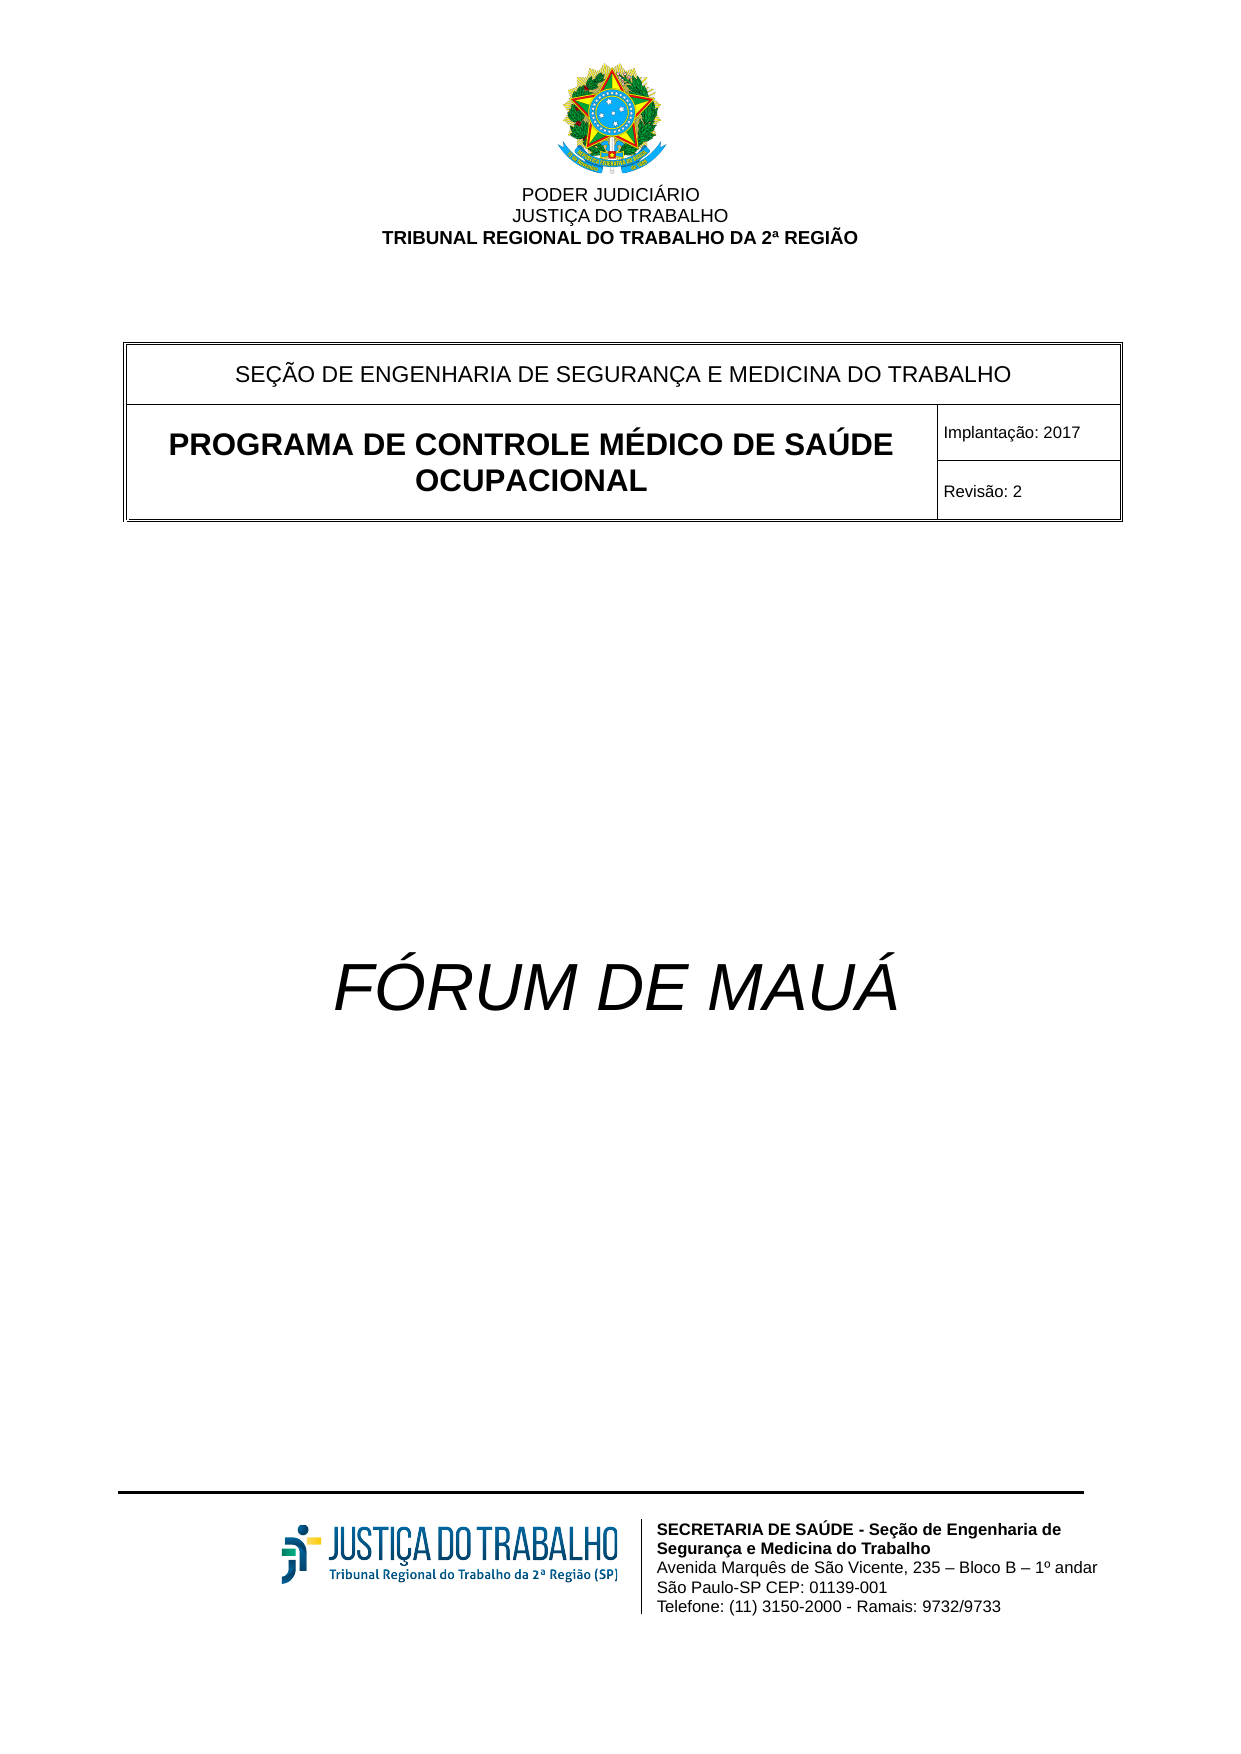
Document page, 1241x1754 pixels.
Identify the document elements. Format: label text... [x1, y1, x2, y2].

table_cell Revisão: 2 [938, 461, 1120, 519]
text FÓRUM DE MAUÁ [118, 948, 1122, 1025]
table_cell Implantação: 2017 [938, 405, 1120, 460]
table_cell PROGRAMA DE CONTROLE MÉDICO DE SAÚDE OCUPACIONAL [127, 405, 937, 519]
table_header SEÇÃO de Engenharia de Segurança e Medicina do Trabalho [127, 345, 1120, 403]
picture [281, 1525, 618, 1584]
